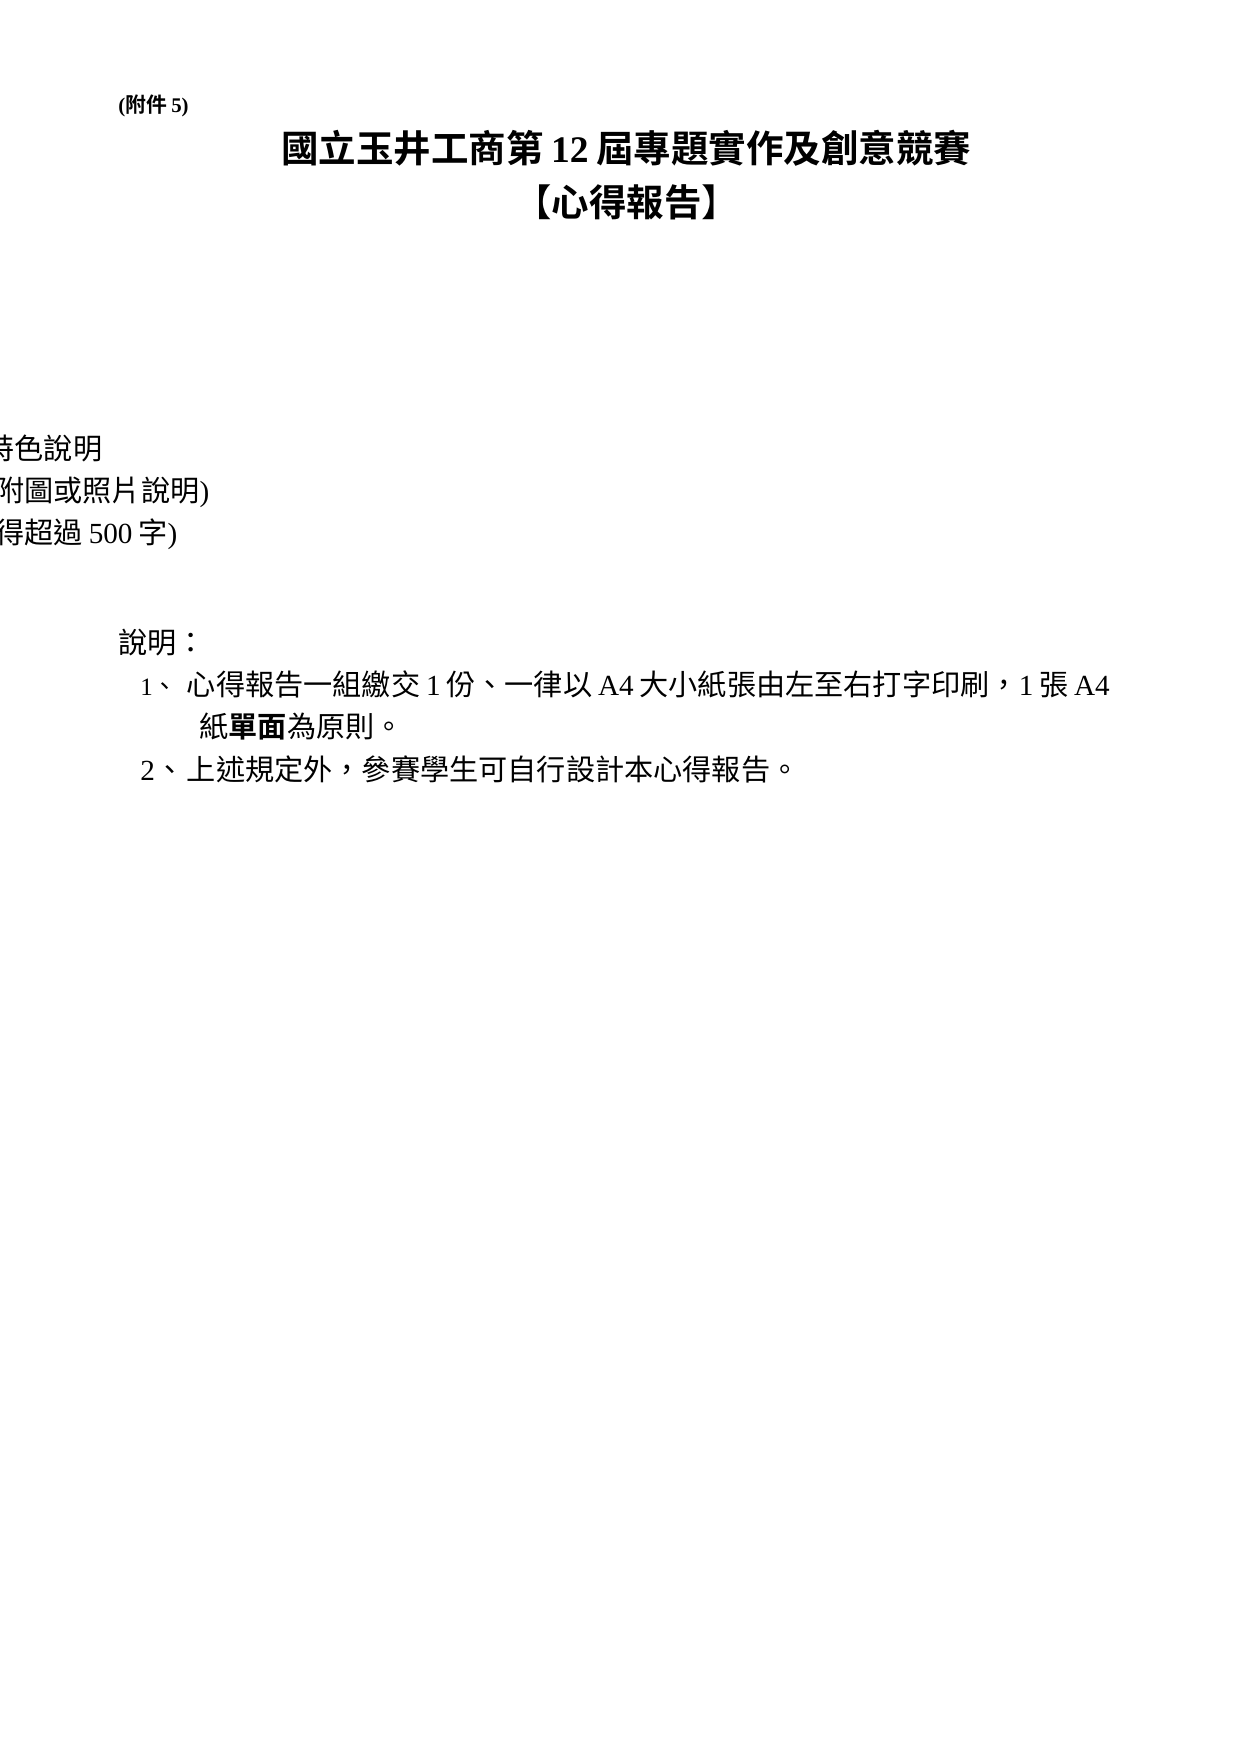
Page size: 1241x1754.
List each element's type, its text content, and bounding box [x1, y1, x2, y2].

subtitle 【心得報告】 [74, 173, 1179, 227]
list 參賽同學姓名 [0, 341, 1122, 383]
list 製作理念與作品特色說明 [0, 425, 1122, 468]
list 學生參賽心得(不得超過500字) [0, 510, 1122, 552]
list 參賽班級 [0, 298, 1122, 341]
list 指導老師 [0, 383, 1122, 425]
text (附件5) [118, 89, 1133, 119]
list 上述規定外，參賽學生可自行設計本心得報告。 [140, 746, 1122, 788]
list 製作歷程說明(請附圖或照片說明) [0, 468, 1122, 510]
list 作品名稱 [0, 256, 1122, 298]
text 說明： [118, 619, 1122, 662]
text 國立玉井工商第12屆專題實作及創意競賽 [118, 119, 1133, 173]
list 心得報告一組繳交1份、一律以A4大小紙張由左至右打字印刷，1張A4紙單面為原則。 [140, 662, 1122, 746]
